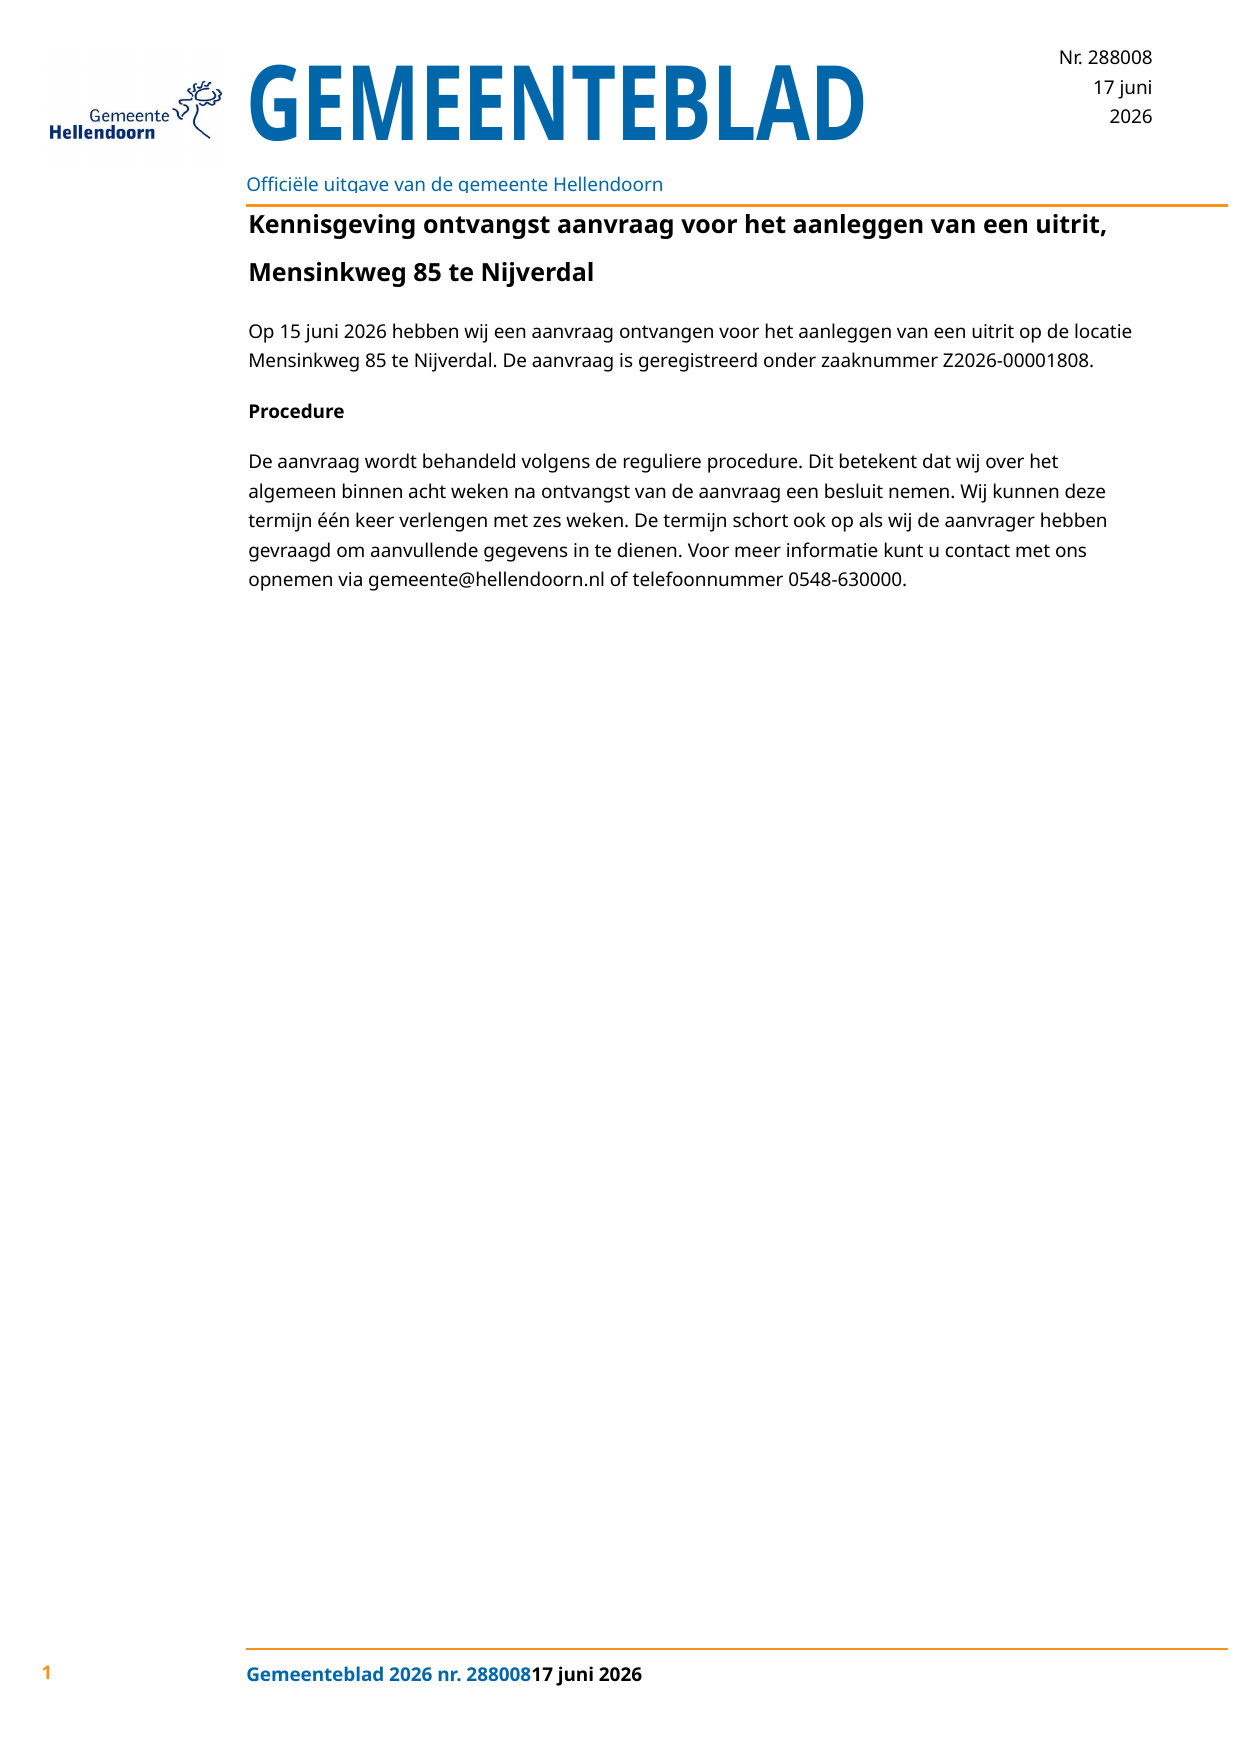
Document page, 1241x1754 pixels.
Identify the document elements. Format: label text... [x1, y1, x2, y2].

text Procedure [248, 398, 1152, 424]
text De aanvraag wordt behandeld volgens de reguliere procedure. Dit betekent dat wij over het algemeen binnen acht weken na ontvangst van de aanvraag een besluit nemen. Wij kunnen deze termijn één keer verlengen met zes weken. De termijn schort ook op als wij de aanvrager hebben gevraagd om aanvullende gegevens in te dienen. Voor meer informatie kunt u contact met ons opnemen via gemeente@hellendoorn.nl of telefoonnummer 0548-630000. [248, 448, 1152, 592]
text Kennisgeving ontvangst aanvraag voor het aanleggen van een uitrit, Mensinkweg 85 te Nijverdal [248, 207, 1152, 288]
picture [41, 47, 231, 172]
text Op 15 juni 2026 hebben wij een aanvraag ontvangen voor het aanleggen van een uitrit op de locatie Mensinkweg 85 te Nijverdal. De aanvraag is geregistreerd onder zaaknummer Z2026-00001808. [248, 318, 1152, 373]
